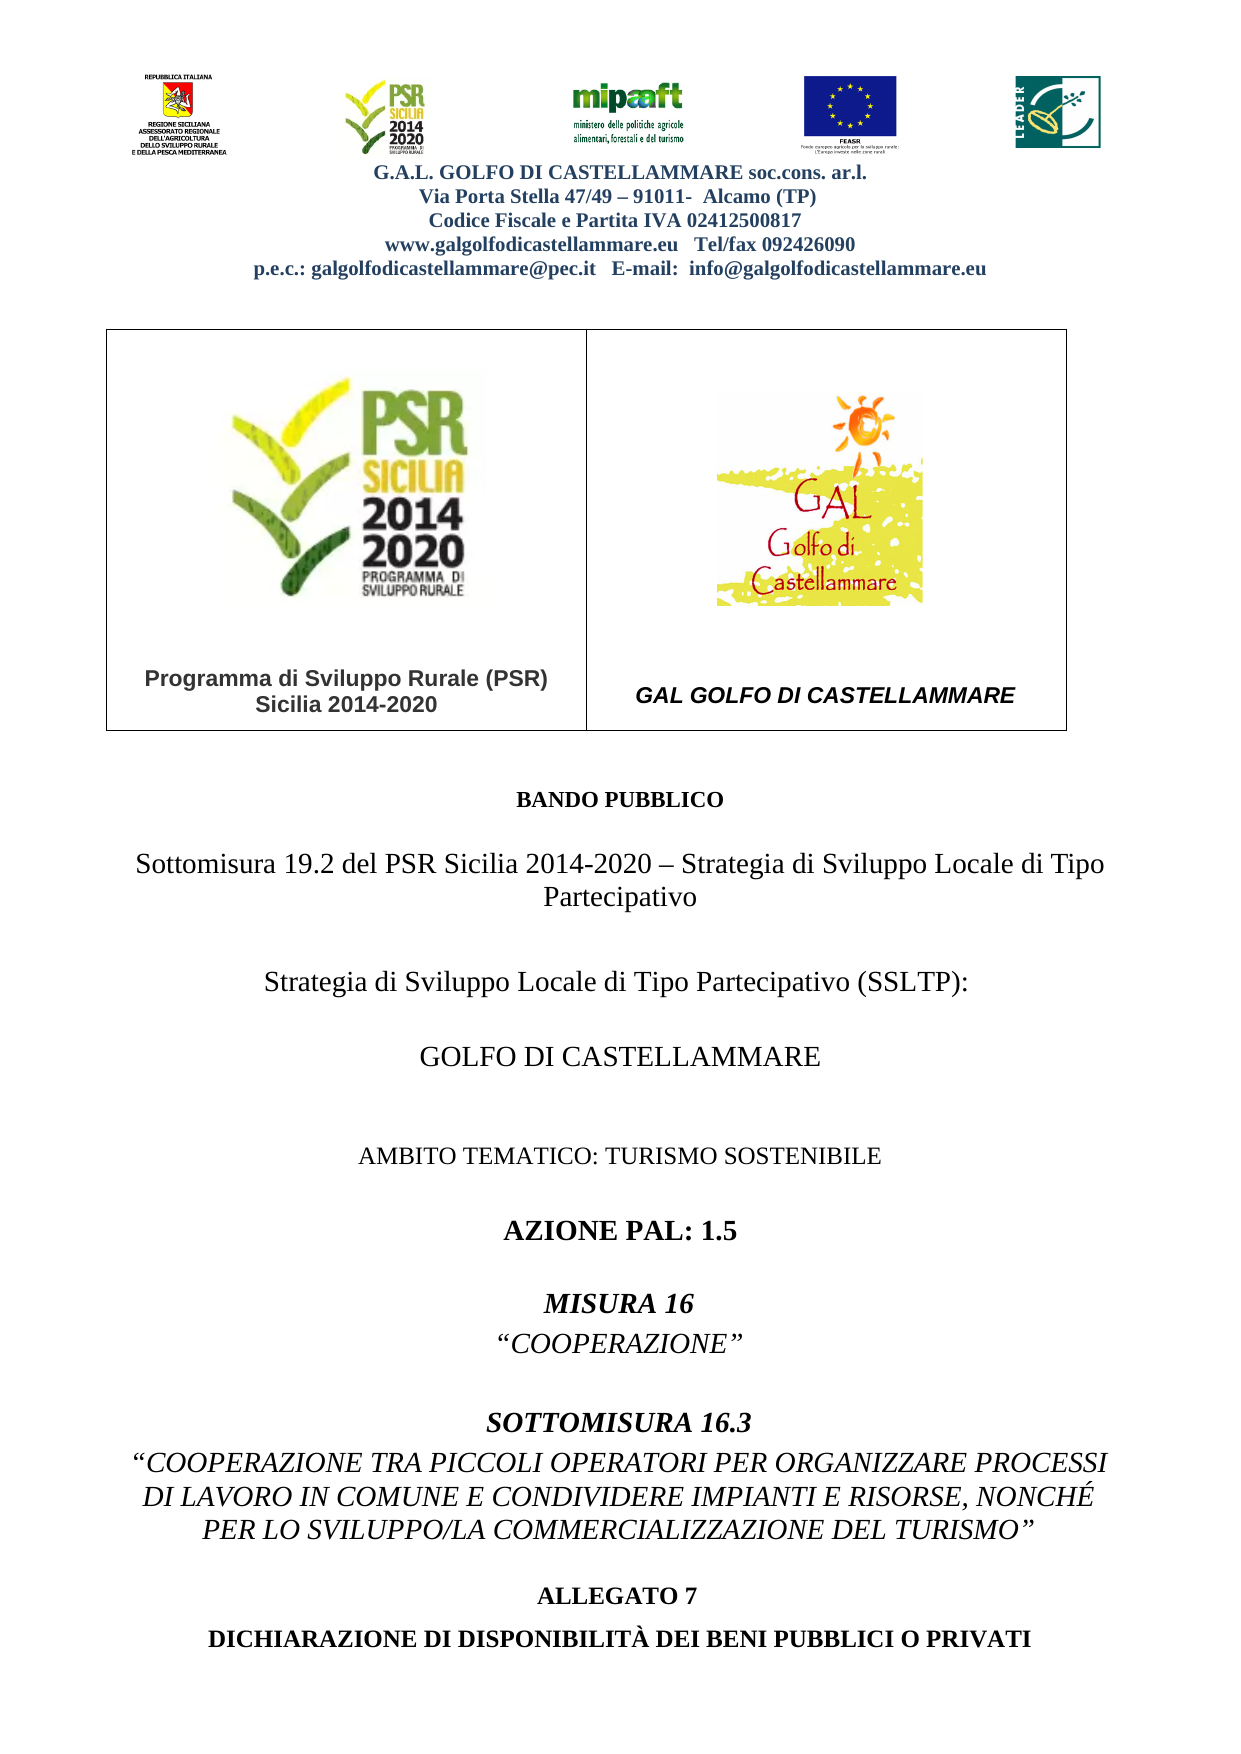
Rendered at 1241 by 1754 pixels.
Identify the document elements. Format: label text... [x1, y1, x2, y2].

subtitle BANDO PUBBLICO [118, 786, 1122, 812]
text “COOPERAZIONE” [118, 1326, 1122, 1359]
text SOTTOMISURA 16.3 [118, 1406, 1122, 1439]
text ALLEGATO 7 [118, 1581, 1122, 1610]
text AZIONE PAL: 1.5 [118, 1213, 1122, 1246]
text Sottomisura 19.2 del PSR Sicilia 2014-2020 – Strategia di Sviluppo Locale di Tipo Partecipativo [118, 846, 1122, 913]
table_header Programma di Sviluppo Rurale (PSR) Sicilia 2014-2020 [107, 330, 586, 730]
text “COOPERAZIONE TRA PICCOLI OPERATORI PER ORGANIZZARE PROCESSI DI LAVORO IN COMUNE E CONDIVIDERE IMPIANTI E RISORSE, NONCHÉ PER LO SVILUPPO/LA COMMERCIALIZZAZIONE DEL TURISMO” [118, 1445, 1122, 1546]
table_header GAL GOLFO DI CASTELLAMMARE [587, 330, 1066, 730]
text AMBITO TEMATICO: TURISMO SOSTENIBILE [118, 1141, 1122, 1170]
subtitle GOLFO DI CASTELLAMMARE [118, 1039, 1122, 1073]
subtitle Strategia di Sviluppo Locale di Tipo Partecipativo (SSLTP): [118, 964, 1122, 998]
text MISURA 16 [118, 1286, 1122, 1320]
text DICHIARAZIONE DI DISPONIBILITÀ DEI BENI PUBBLICI O PRIVATI [118, 1624, 1122, 1653]
